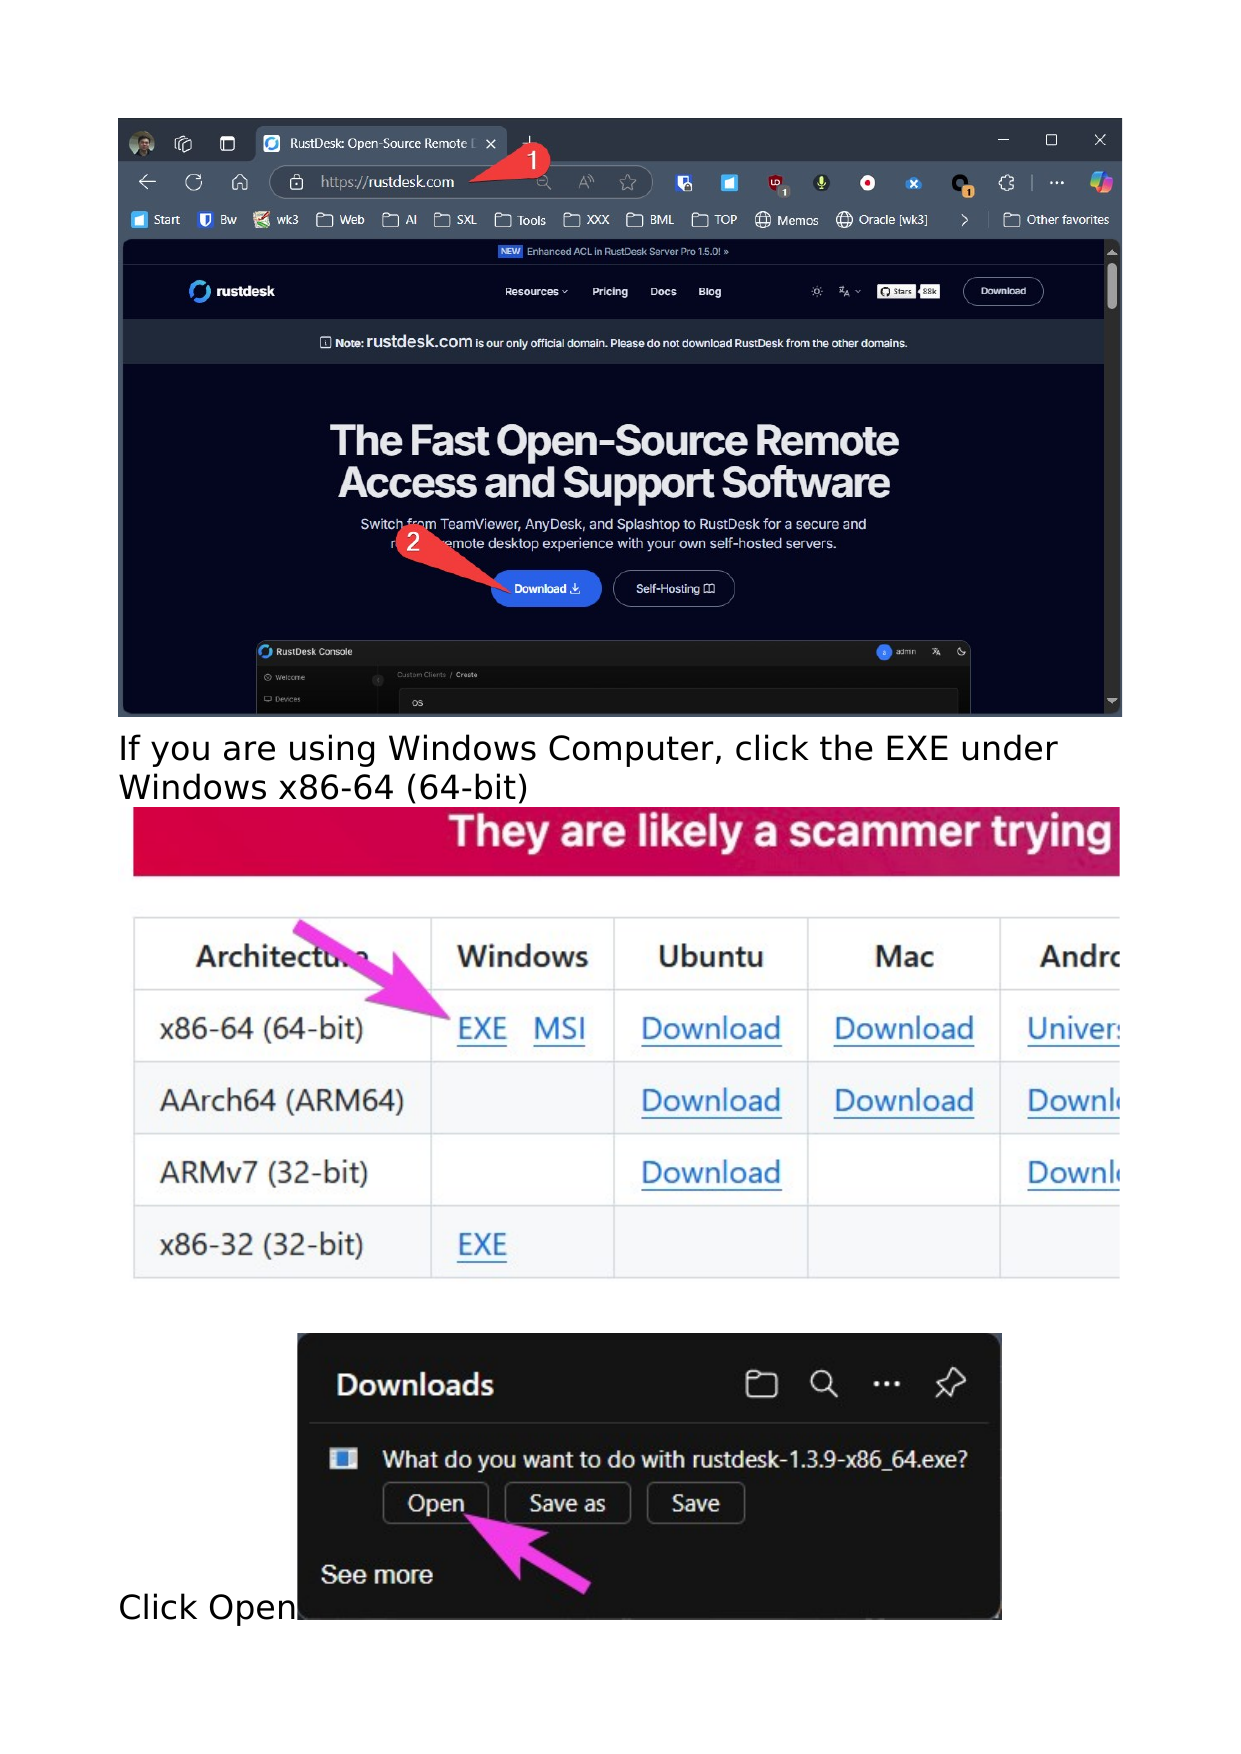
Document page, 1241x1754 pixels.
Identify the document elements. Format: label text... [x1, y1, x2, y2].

picture [118, 807, 1120, 1321]
picture [297, 1333, 1002, 1620]
picture [118, 118, 1123, 717]
text If you are using Windows Computer, click the EXE under Windows x86-64 (64-bit) [118, 729, 1122, 1321]
text Click Open [118, 1333, 1122, 1627]
